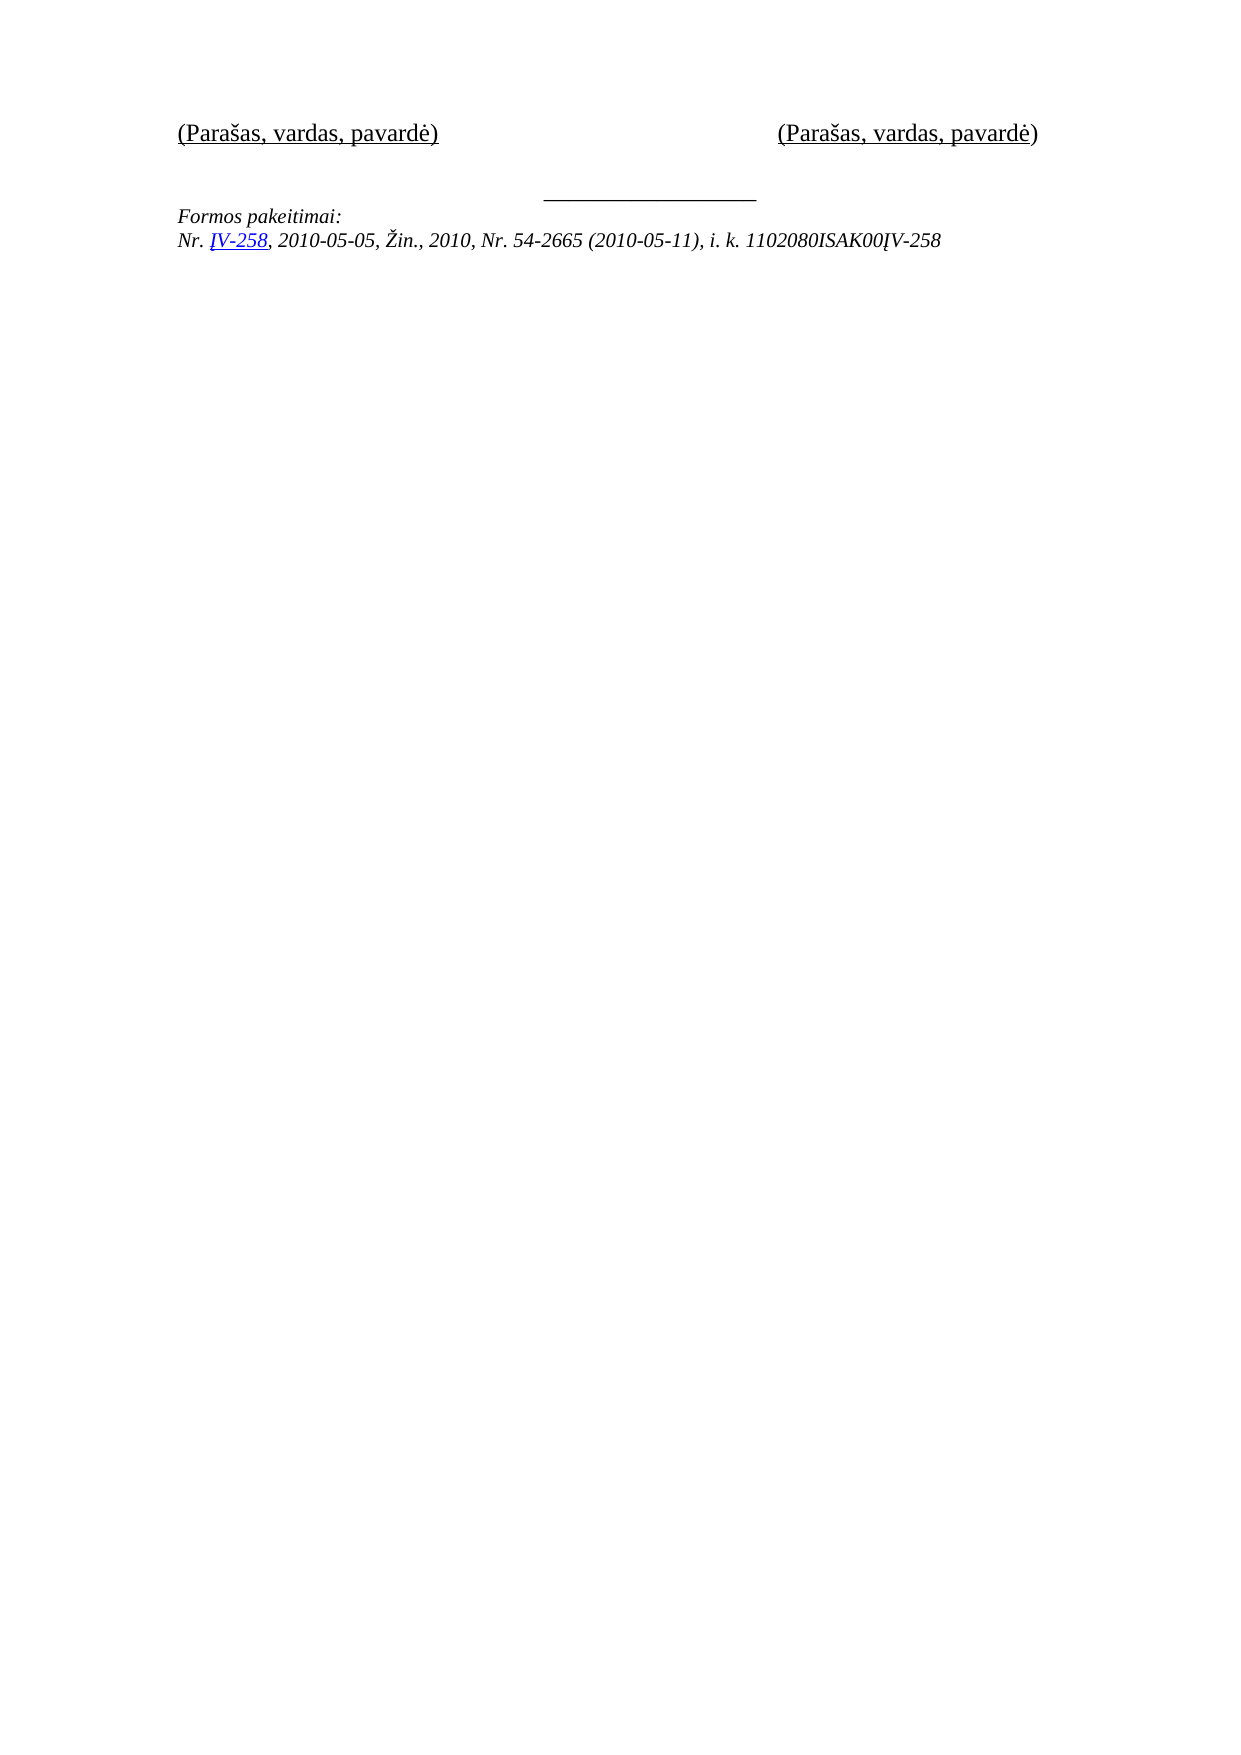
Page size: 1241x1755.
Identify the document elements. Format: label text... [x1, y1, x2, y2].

text _________________ [177, 176, 1122, 204]
text Nr. ĮV-258, 2010-05-05, Žin., 2010, Nr. 54-2665 (2010-05-11), i. k. 1102080ISAK00ĮV-258 [177, 228, 1122, 252]
text (Parašas, vardas, pavardė) (Parašas, vardas, pavardė) [177, 118, 1122, 147]
text Formos pakeitimai: [177, 204, 1122, 228]
